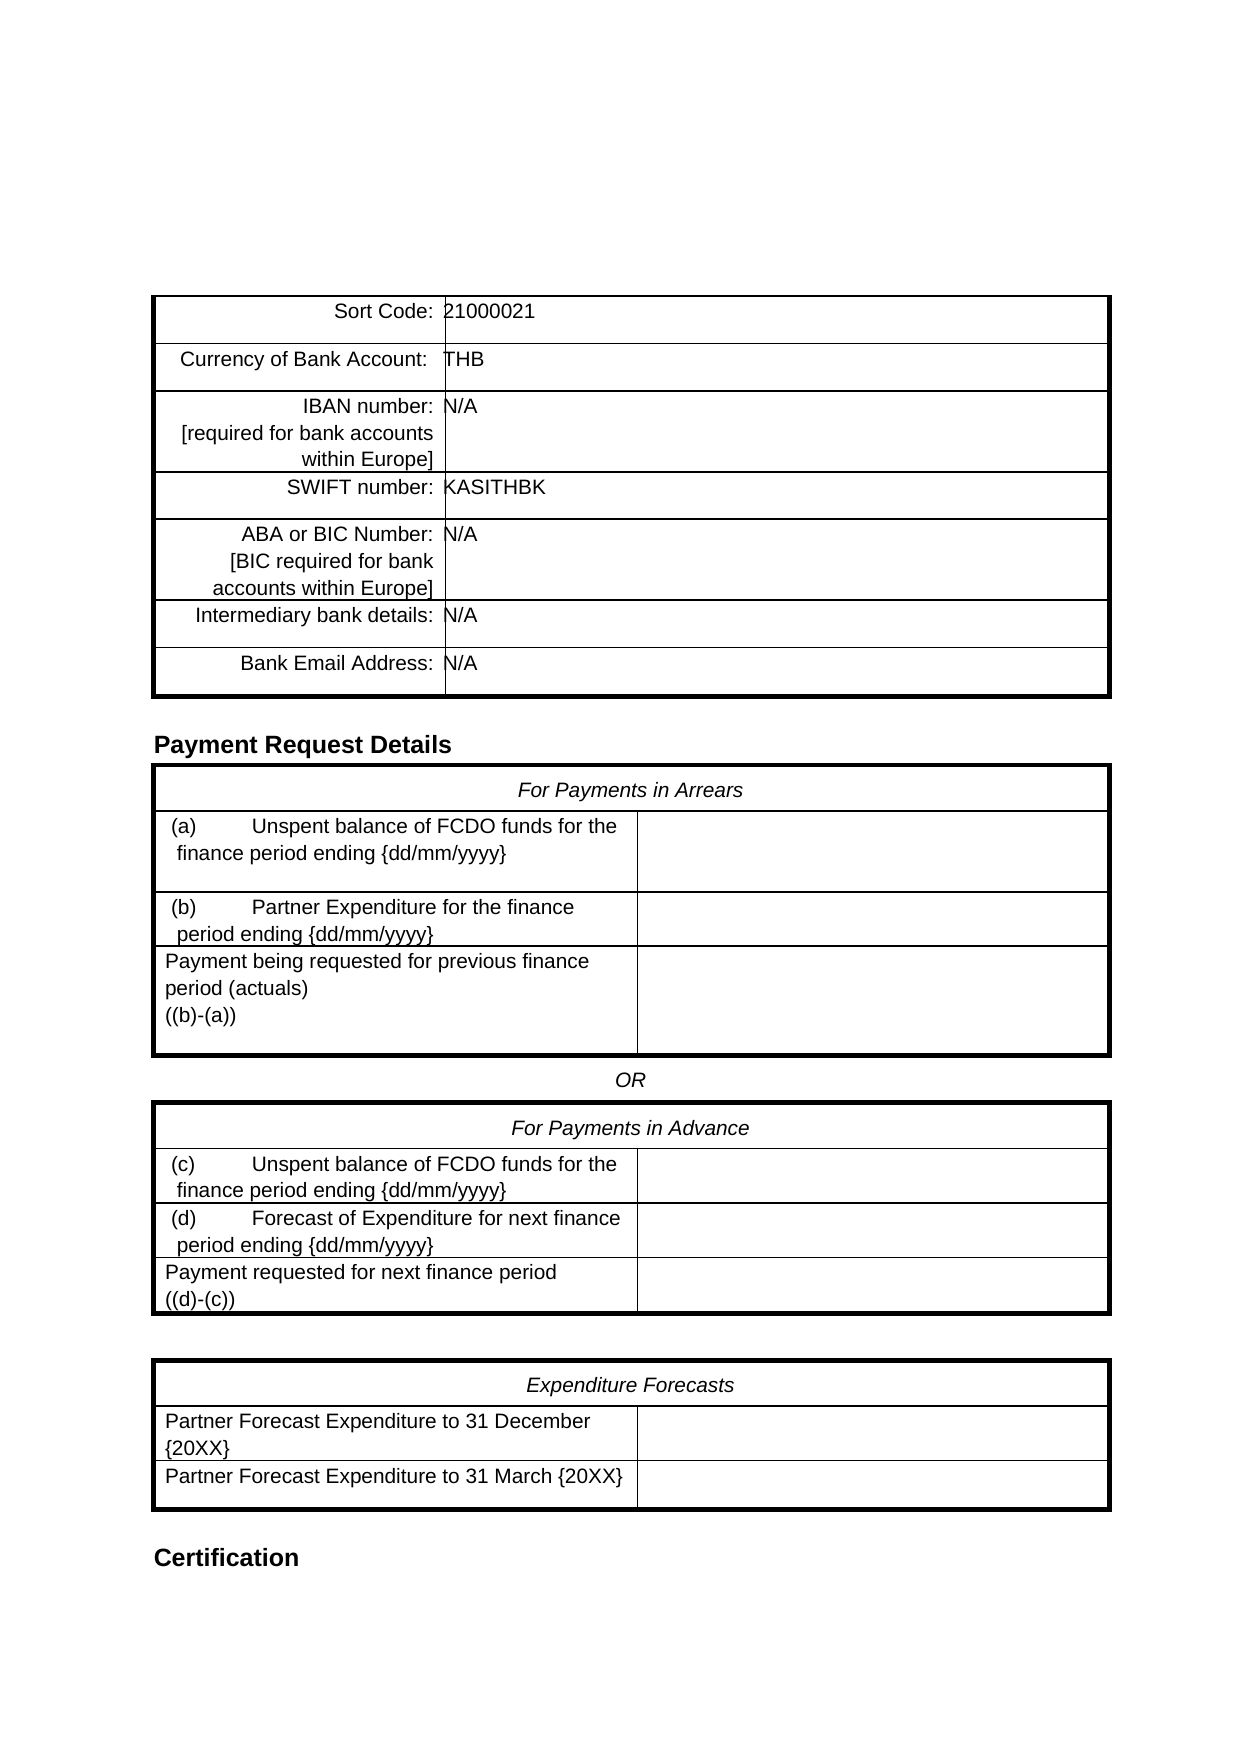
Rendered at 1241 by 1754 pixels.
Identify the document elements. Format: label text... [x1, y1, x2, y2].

table_cell ABA or BIC Number: [BIC required for bank accounts within Europe] [156, 520, 445, 599]
table_cell [638, 1258, 1107, 1311]
table_cell [638, 947, 1107, 1053]
table_cell Payment being requested for previous finance period (actuals) ((b)-(a)) [156, 947, 637, 1053]
table_cell IBAN number: [required for bank accounts within Europe] [156, 392, 445, 471]
text Certification [153, 1544, 1087, 1572]
table_cell Unspent balance of FCDO funds for the finance period ending {dd/mm/yyyy} [156, 1149, 637, 1202]
table_cell Expenditure Forecasts [156, 1363, 1107, 1405]
table_cell Partner Forecast Expenditure to 31 December {20XX} [156, 1407, 637, 1460]
table_cell [638, 1461, 1107, 1507]
table_cell Intermediary bank details: [156, 601, 445, 647]
table_cell Bank Email Address: [156, 648, 445, 694]
table_cell SWIFT number: [156, 473, 445, 518]
table_cell 21000021 [446, 297, 1107, 343]
table_cell Payment requested for next finance period ((d)-(c)) [156, 1258, 637, 1311]
text Payment Request Details [153, 731, 1087, 758]
table_cell N/A [446, 601, 1107, 647]
table_cell Partner Expenditure for the finance period ending {dd/mm/yyyy} [156, 893, 637, 945]
table_cell Currency of Bank Account: [156, 344, 445, 390]
table_cell [638, 812, 1107, 891]
table_cell OR [154, 1058, 1109, 1100]
table_cell N/A [446, 392, 1107, 471]
table_cell N/A [446, 520, 1107, 599]
table_cell [638, 1204, 1107, 1256]
table_cell Sort Code: [156, 297, 445, 343]
table_cell Forecast of Expenditure for next finance period ending {dd/mm/yyyy} [156, 1204, 637, 1256]
table_cell Partner Forecast Expenditure to 31 March {20XX} [156, 1461, 637, 1507]
table_cell [638, 1407, 1107, 1460]
table_cell THB [446, 344, 1107, 390]
table_cell For Payments in Advance [156, 1105, 1107, 1148]
table_cell [154, 1316, 1109, 1358]
table_cell [638, 893, 1107, 945]
table_cell Unspent balance of FCDO funds for the finance period ending {dd/mm/yyyy} [156, 812, 637, 891]
table_header For Payments in Arrears [156, 767, 1107, 810]
table_cell [638, 1149, 1107, 1202]
table_cell N/A [446, 648, 1107, 694]
table_cell KASITHBK [446, 473, 1107, 518]
